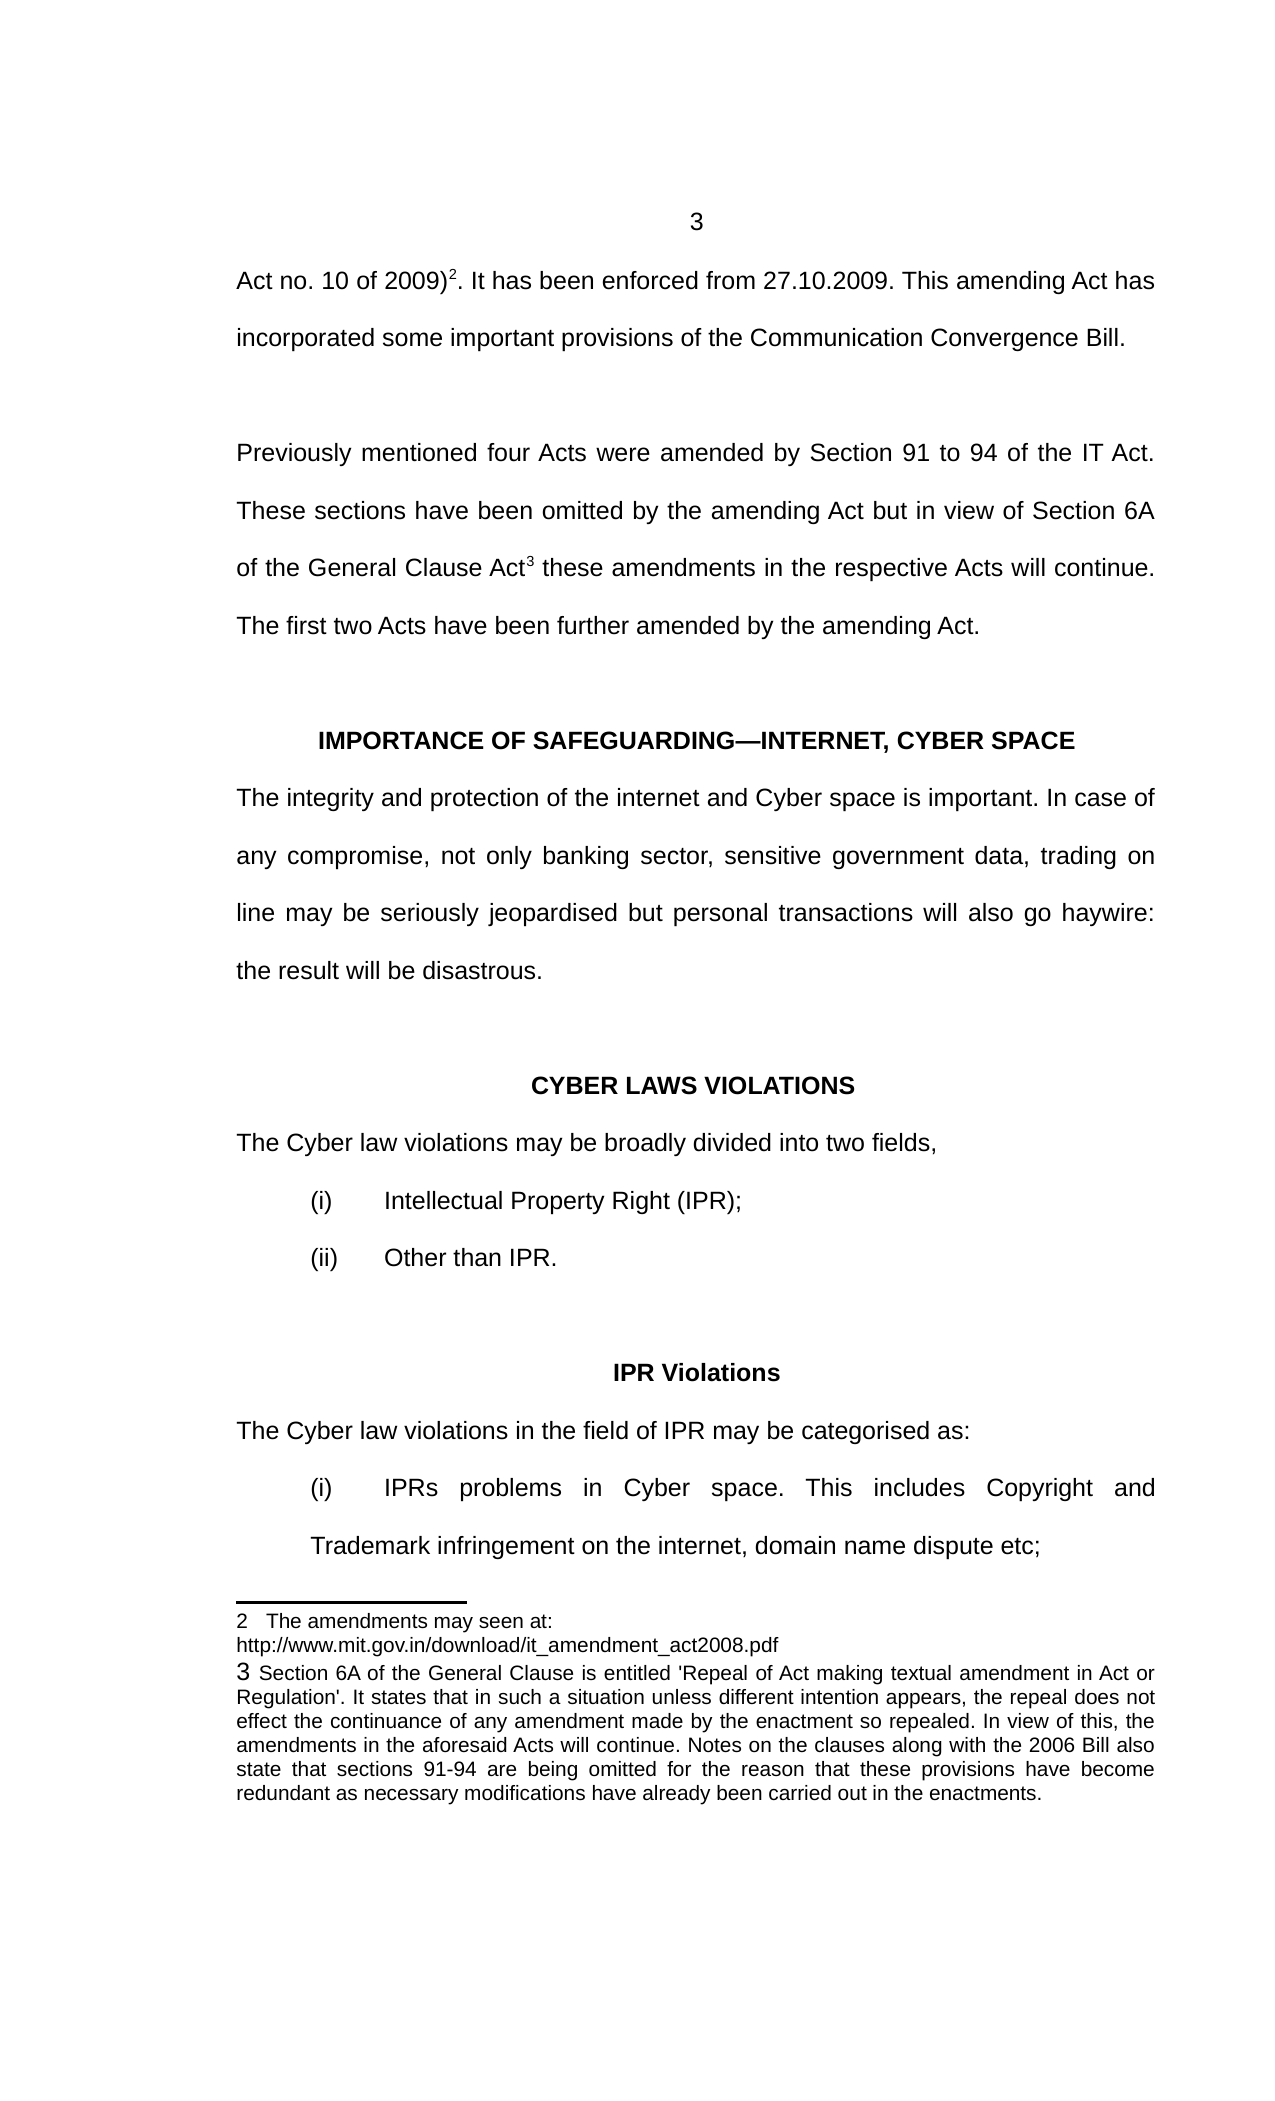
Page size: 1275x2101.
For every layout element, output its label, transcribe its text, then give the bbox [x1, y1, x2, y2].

text The integrity and protection of the internet and Cyber space is important. In case of any compromise, not only banking sector, sensitive government data, trading on line may be seriously jeopardised but personal transactions will also go haywire: the result will be disastrous. [236, 783, 1157, 984]
text Previously mentioned four Acts were amended by Section 91 to 94 of the IT Act. These sections have been omitted by the amending Act but in view of Section 6A of the General Clause Act these amendments in the respective Acts will continue. The first two Acts have been further amended by the amending Act. [236, 438, 1157, 639]
list Other than IPR. [310, 1243, 1157, 1272]
text Act no. 10 of 2009). It has been enforced from 27.10.2009. This amending Act has incorporated some important provisions of the Communication Convergence Bill. [236, 266, 1157, 352]
text The Cyber law violations in the field of IPR may be categorised as: [236, 1416, 1157, 1444]
text http://www.mit.gov.in/download/it_amendment_act2008.pdf [236, 1632, 1157, 1656]
list Intellectual Property Right (IPR); [310, 1186, 1157, 1214]
text IMPORTANCE OF SAFEGUARDING―INTERNET, CYBER SPACE [236, 726, 1157, 754]
text The Cyber law violations may be broadly divided into two fields, [236, 1128, 1157, 1157]
text Section 6A of the General Clause is entitled 'Repeal of Act making textual amendment in Act or Regulation'. It states that in such a situation unless different intention appears, the repeal does not effect the continuance of any amendment made by the enactment so repealed. In view of this, the amendments in the aforesaid Acts will continue. Notes on the clauses along with the 2006 Bill also state that sections 91-94 are being omitted for the reason that these provisions have become redundant as necessary modifications have already been carried out in the enactments. [236, 1656, 1157, 1805]
text The amendments may seen at: [236, 1608, 1157, 1632]
text IPR Violations [236, 1358, 1157, 1387]
text CYBER LAWS VIOLATIONS [236, 1071, 1157, 1099]
list IPRs problems in Cyber space. This includes Copyright and Trademark infringement on the internet, domain name dispute etc; [310, 1473, 1157, 1559]
